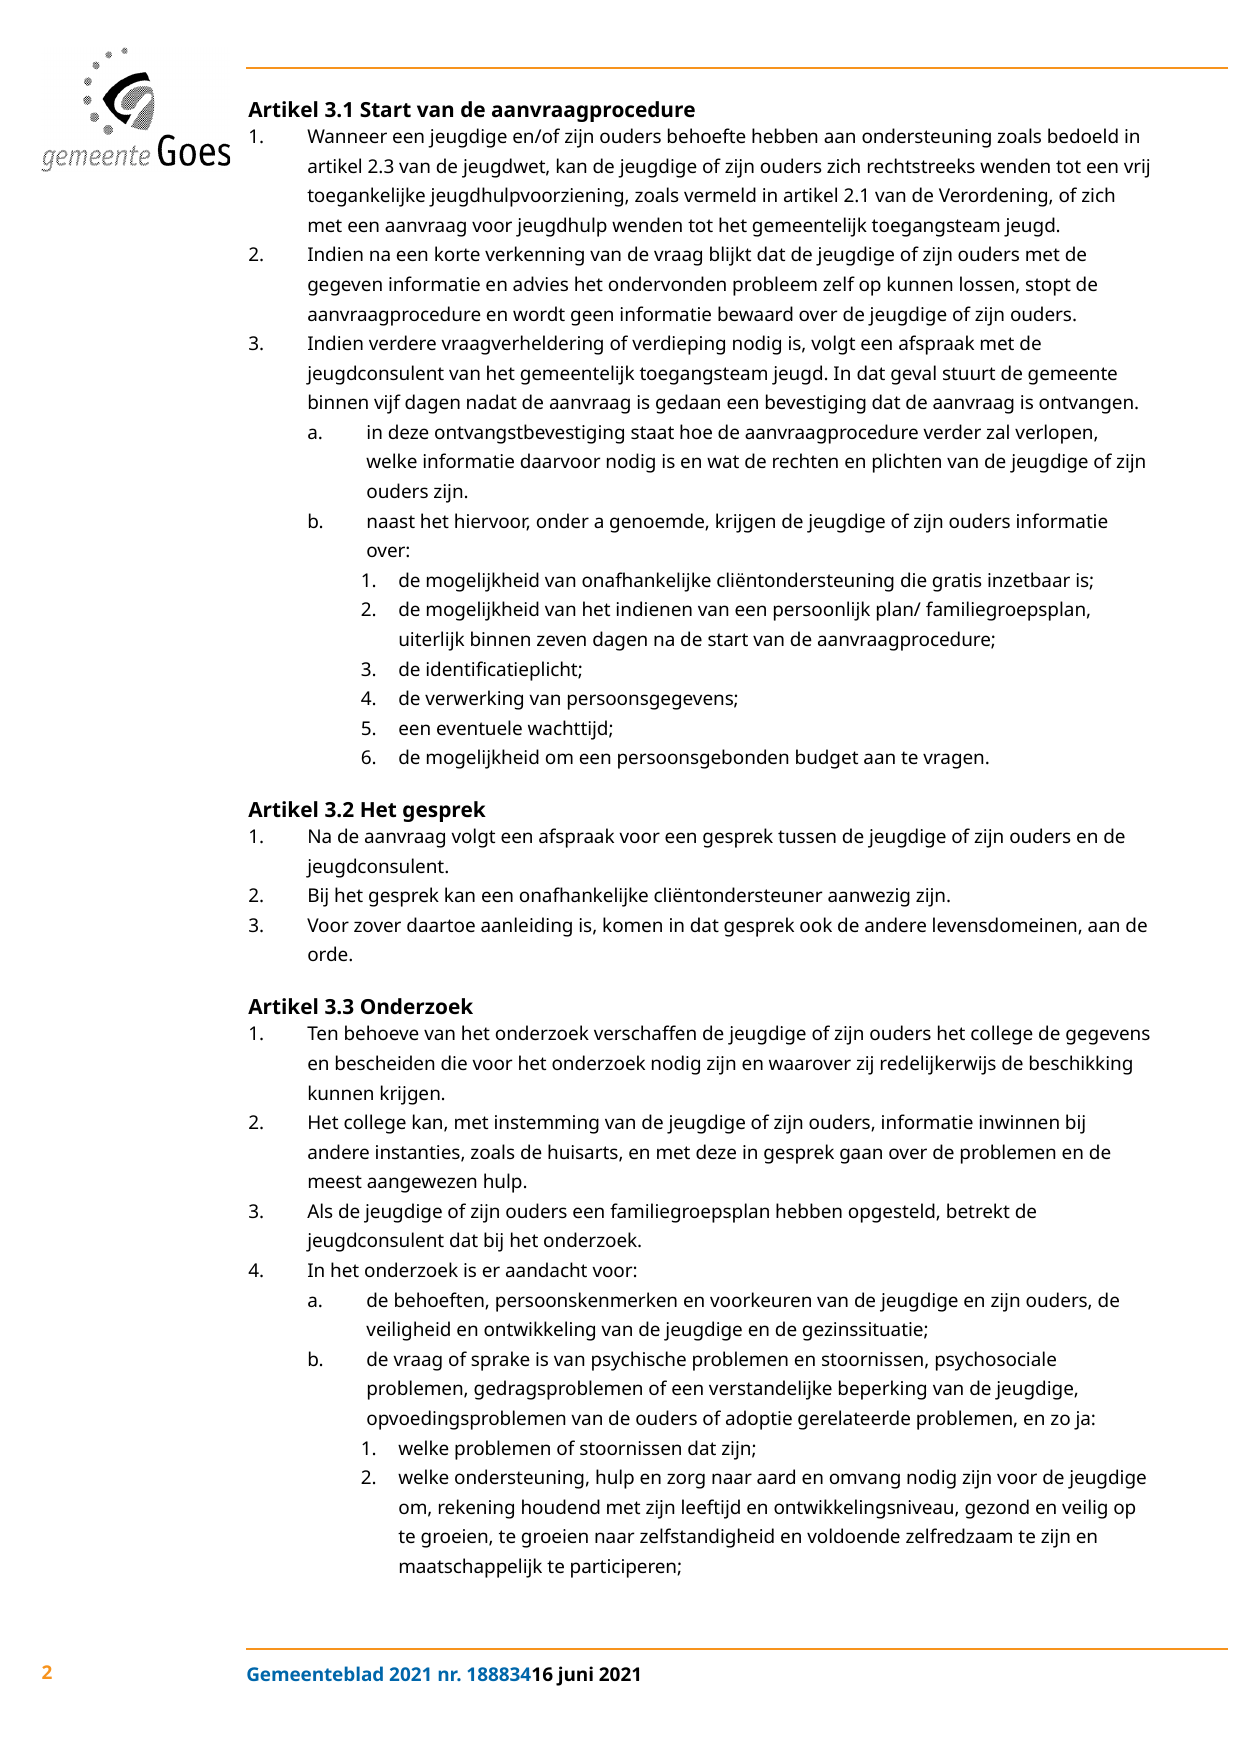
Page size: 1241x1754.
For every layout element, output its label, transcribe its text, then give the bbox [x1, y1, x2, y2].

text Artikel 3.2 Het gesprek [248, 795, 1152, 823]
list in deze ontvangstbevestiging staat hoe de aanvraagprocedure verder zal verlopen, welke informatie daarvoor nodig is en wat de rechten en plichten van de jeugdige of zijn ouders zijn. [307, 419, 1152, 504]
list Wanneer een jeugdige en/of zijn ouders behoefte hebben aan ondersteuning zoals bedoeld in artikel 2.3 van de jeugdwet, kan de jeugdige of zijn ouders zich rechtstreeks wenden tot een vrij toegankelijke jeugdhulpvoorziening, zoals vermeld in artikel 2.1 van de Verordening, of zich met een aanvraag voor jeugdhulp wenden tot het gemeentelijk toegangsteam jeugd. [248, 123, 1152, 238]
list de mogelijkheid van het indienen van een persoonlijk plan/ familiegroepsplan, uiterlijk binnen zeven dagen na de start van de aanvraagprocedure; [361, 597, 1152, 652]
list Het college kan, met instemming van de jeugdige of zijn ouders, informatie inwinnen bij andere instanties, zoals de huisarts, en met deze in gesprek gaan over de problemen en de meest aangewezen hulp. [248, 1109, 1152, 1194]
picture [41, 47, 231, 172]
list de identificatieplicht; [361, 656, 1152, 681]
list naast het hiervoor, onder a genoemde, krijgen de jeugdige of zijn ouders informatie over: [307, 508, 1152, 563]
list een eventuele wachttijd; [361, 715, 1152, 741]
text Artikel 3.3 Onderzoek [248, 992, 1152, 1021]
list Bij het gesprek kan een onafhankelijke cliëntondersteuner aanwezig zijn. [248, 882, 1152, 908]
list Als de jeugdige of zijn ouders een familiegroepsplan hebben opgesteld, betrekt de jeugdconsulent dat bij het onderzoek. [248, 1198, 1152, 1253]
list Indien na een korte verkenning van de vraag blijkt dat de jeugdige of zijn ouders met de gegeven informatie en advies het ondervonden probleem zelf op kunnen lossen, stopt de aanvraagprocedure en wordt geen informatie bewaard over de jeugdige of zijn ouders. [248, 242, 1152, 326]
list Indien verdere vraagverheldering of verdieping nodig is, volgt een afspraak met de jeugdconsulent van het gemeentelijk toegangsteam jeugd. In dat geval stuurt de gemeente binnen vijf dagen nadat de aanvraag is gedaan een bevestiging dat de aanvraag is ontvangen. [248, 330, 1152, 415]
list Ten behoeve van het onderzoek verschaffen de jeugdige of zijn ouders het college de gegevens en bescheiden die voor het onderzoek nodig zijn en waarover zij redelijkerwijs de beschikking kunnen krijgen. [248, 1021, 1152, 1105]
text Artikel 3.1 Start van de aanvraagprocedure [248, 95, 1152, 123]
list Na de aanvraag volgt een afspraak voor een gesprek tussen de jeugdige of zijn ouders en de jeugdconsulent. [248, 823, 1152, 879]
list Voor zover daartoe aanleiding is, komen in dat gesprek ook de andere levensdomeinen, aan de orde. [248, 912, 1152, 967]
list de vraag of sprake is van psychische problemen en stoornissen, psychosociale problemen, gedragsproblemen of een verstandelijke beperking van de jeugdige, opvoedingsproblemen van de ouders of adoptie gerelateerde problemen, en zo ja: [307, 1346, 1152, 1431]
list de mogelijkheid van onafhankelijke cliëntondersteuning die gratis inzetbaar is; [361, 567, 1152, 593]
list welke problemen of stoornissen dat zijn; [361, 1435, 1152, 1460]
list In het onderzoek is er aandacht voor: [248, 1257, 1152, 1283]
list welke ondersteuning, hulp en zorg naar aard en omvang nodig zijn voor de jeugdige om, rekening houdend met zijn leeftijd en ontwikkelingsniveau, gezond en veilig op te groeien, te groeien naar zelfstandigheid en voldoende zelfredzaam te zijn en maatschappelijk te participeren; [361, 1464, 1152, 1579]
list de verwerking van persoonsgegevens; [361, 685, 1152, 711]
list de mogelijkheid om een persoonsgebonden budget aan te vragen. [361, 744, 1152, 770]
list de behoeften, persoonskenmerken en voorkeuren van de jeugdige en zijn ouders, de veiligheid en ontwikkeling van de jeugdige en de gezinssituatie; [307, 1287, 1152, 1342]
